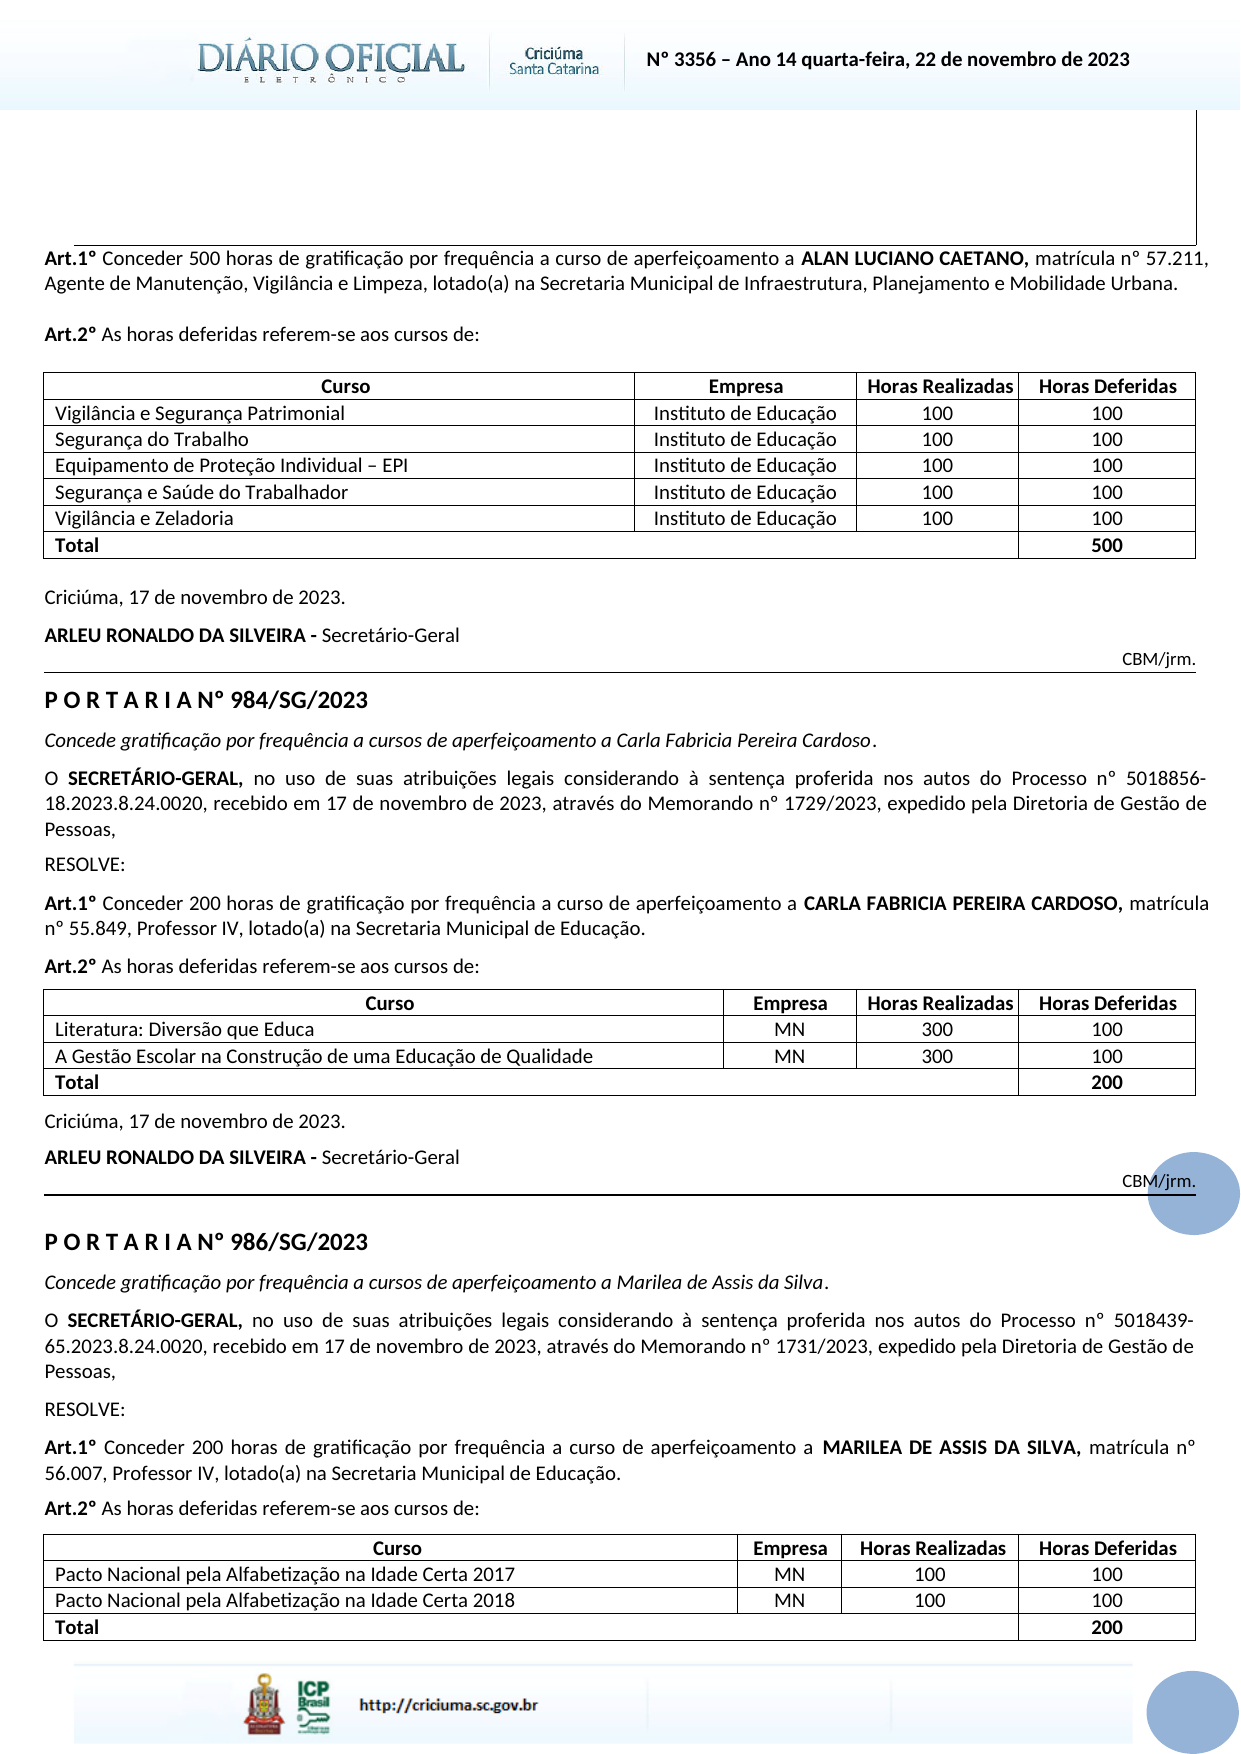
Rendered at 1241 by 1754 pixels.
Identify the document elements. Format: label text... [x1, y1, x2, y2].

table_cell Instituto de Educação [635, 426, 856, 452]
table_cell 100 [857, 479, 1018, 504]
text CBM/jrm. [44, 647, 1196, 672]
table_cell 300 [857, 1043, 1018, 1068]
text P O R T A R I A Nº 986/SG/2023 [44, 1226, 1196, 1257]
text Art.2º As horas deferidas referem-se aos cursos de: [44, 321, 1209, 347]
table_cell 100 [857, 506, 1018, 531]
table_header Horas Realizadas [857, 373, 1018, 399]
text ARLEU RONALDO DA SILVEIRA - Secretário-Geral [44, 622, 1240, 647]
table_header Empresa [738, 1535, 841, 1560]
table_cell Total [44, 532, 1018, 557]
table_cell 100 [857, 453, 1018, 478]
table_cell 100 [1019, 1561, 1195, 1587]
table_header Horas Deferidas [1019, 373, 1195, 399]
table_cell Instituto de Educação [635, 453, 856, 478]
table_header Curso [44, 373, 634, 399]
text Art.2º As horas deferidas referem-se aos cursos de: [44, 953, 1209, 979]
table_cell 100 [1019, 400, 1195, 425]
text O SECRETÁRIO-GERAL, no uso de suas atribuições legais considerando à sentença proferida nos autos do Processo nº 5018856-18.2023.8.24.0020, recebido em 17 de novembro de 2023, através do Memorando nº 1729/2023, expedido pela Diretoria de Gestão de Pessoas, [44, 765, 1209, 841]
table_cell 100 [1019, 1043, 1195, 1068]
table_cell Total [44, 1614, 1018, 1639]
table_cell MN [738, 1561, 841, 1587]
table_cell Instituto de Educação [635, 479, 856, 504]
table_cell 100 [857, 400, 1018, 425]
text CBM/jrm. [44, 1169, 1155, 1194]
table_cell 500 [1019, 532, 1195, 557]
table_cell Vigilância e Segurança Patrimonial [44, 400, 634, 425]
table_cell 100 [1019, 479, 1195, 504]
text RESOLVE: [44, 1396, 1196, 1422]
table_cell MN [724, 1016, 856, 1042]
table_cell Vigilância e Zeladoria [44, 506, 634, 531]
table_cell 100 [1019, 506, 1195, 531]
table_cell Pacto Nacional pela Alfabetização na Idade Certa 2017 [44, 1561, 737, 1587]
text Art.1º Conceder 200 horas de gratificação por frequência a curso de aperfeiçoamento a CARLA FABRICIA PEREIRA CARDOSO, matrícula nº 55.849, Professor IV, lotado(a) na Secretaria Municipal de Educação. [44, 890, 1209, 941]
text Art.2º As horas deferidas referem-se aos cursos de: [44, 1496, 1196, 1521]
text Concede gratificação por frequência a cursos de aperfeiçoamento a Marilea de Assis da Silva. [44, 1269, 1196, 1295]
text P O R T A R I A Nº 984/SG/2023 [44, 684, 1196, 714]
table_cell 200 [1019, 1069, 1195, 1095]
text ARLEU RONALDO DA SILVEIRA - Secretário-Geral [44, 1144, 1196, 1169]
text RESOLVE: [44, 852, 1209, 877]
table_cell MN [724, 1043, 856, 1068]
table_header Horas Deferidas [1019, 990, 1195, 1015]
table_cell Instituto de Educação [635, 506, 856, 531]
table_header Curso [44, 1535, 737, 1560]
table_cell Pacto Nacional pela Alfabetização na Idade Certa 2018 [44, 1588, 737, 1613]
table_cell 300 [857, 1016, 1018, 1042]
table_cell Segurança do Trabalho [44, 426, 634, 452]
table_header Horas Realizadas [857, 990, 1018, 1015]
table_cell Equipamento de Proteção Individual – EPI [44, 453, 634, 478]
table_header Horas Realizadas [842, 1535, 1018, 1560]
text Criciúma, 17 de novembro de 2023. [44, 584, 1196, 609]
text O SECRETÁRIO-GERAL, no uso de suas atribuições legais considerando à sentença proferida nos autos do Processo nº 5018439-65.2023.8.24.0020, recebido em 17 de novembro de 2023, através do Memorando nº 1731/2023, expedido pela Diretoria de Gestão de Pessoas, [44, 1307, 1196, 1384]
table_cell Literatura: Diversão que Educa [44, 1016, 723, 1042]
table_cell 100 [842, 1588, 1018, 1613]
table_cell Segurança e Saúde do Trabalhador [44, 479, 634, 504]
table_header Empresa [724, 990, 856, 1015]
table_cell 100 [1019, 1588, 1195, 1613]
text Concede gratificação por frequência a cursos de aperfeiçoamento a Carla Fabricia Pereira Cardoso. [44, 727, 1209, 752]
table_header Curso [44, 990, 723, 1015]
table_cell MN [738, 1588, 841, 1613]
table_cell 100 [842, 1561, 1018, 1587]
table_header Horas Deferidas [1019, 1535, 1195, 1560]
text Art.1º Conceder 500 horas de gratificação por frequência a curso de aperfeiçoamento a ALAN LUCIANO CAETANO, matrícula nº 57.211, Agente de Manutenção, Vigilância e Limpeza, lotado(a) na Secretaria Municipal de Infraestrutura, Planejamento e Mobilidade Urbana. [44, 245, 1209, 296]
table_cell 100 [1019, 1016, 1195, 1042]
table_cell Total [44, 1069, 1018, 1095]
text Art.1º Conceder 200 horas de gratificação por frequência a curso de aperfeiçoamento a MARILEA DE ASSIS DA SILVA, matrícula nº 56.007, Professor IV, lotado(a) na Secretaria Municipal de Educação. [44, 1434, 1196, 1485]
table_cell 100 [1019, 453, 1195, 478]
table_cell Instituto de Educação [635, 400, 856, 425]
table_header Empresa [635, 373, 856, 399]
text Criciúma, 17 de novembro de 2023. [44, 1108, 1196, 1134]
table_cell 100 [1019, 426, 1195, 452]
table_cell 100 [857, 426, 1018, 452]
table_cell A Gestão Escolar na Construção de uma Educação de Qualidade [44, 1043, 723, 1068]
table_cell 200 [1019, 1614, 1195, 1639]
